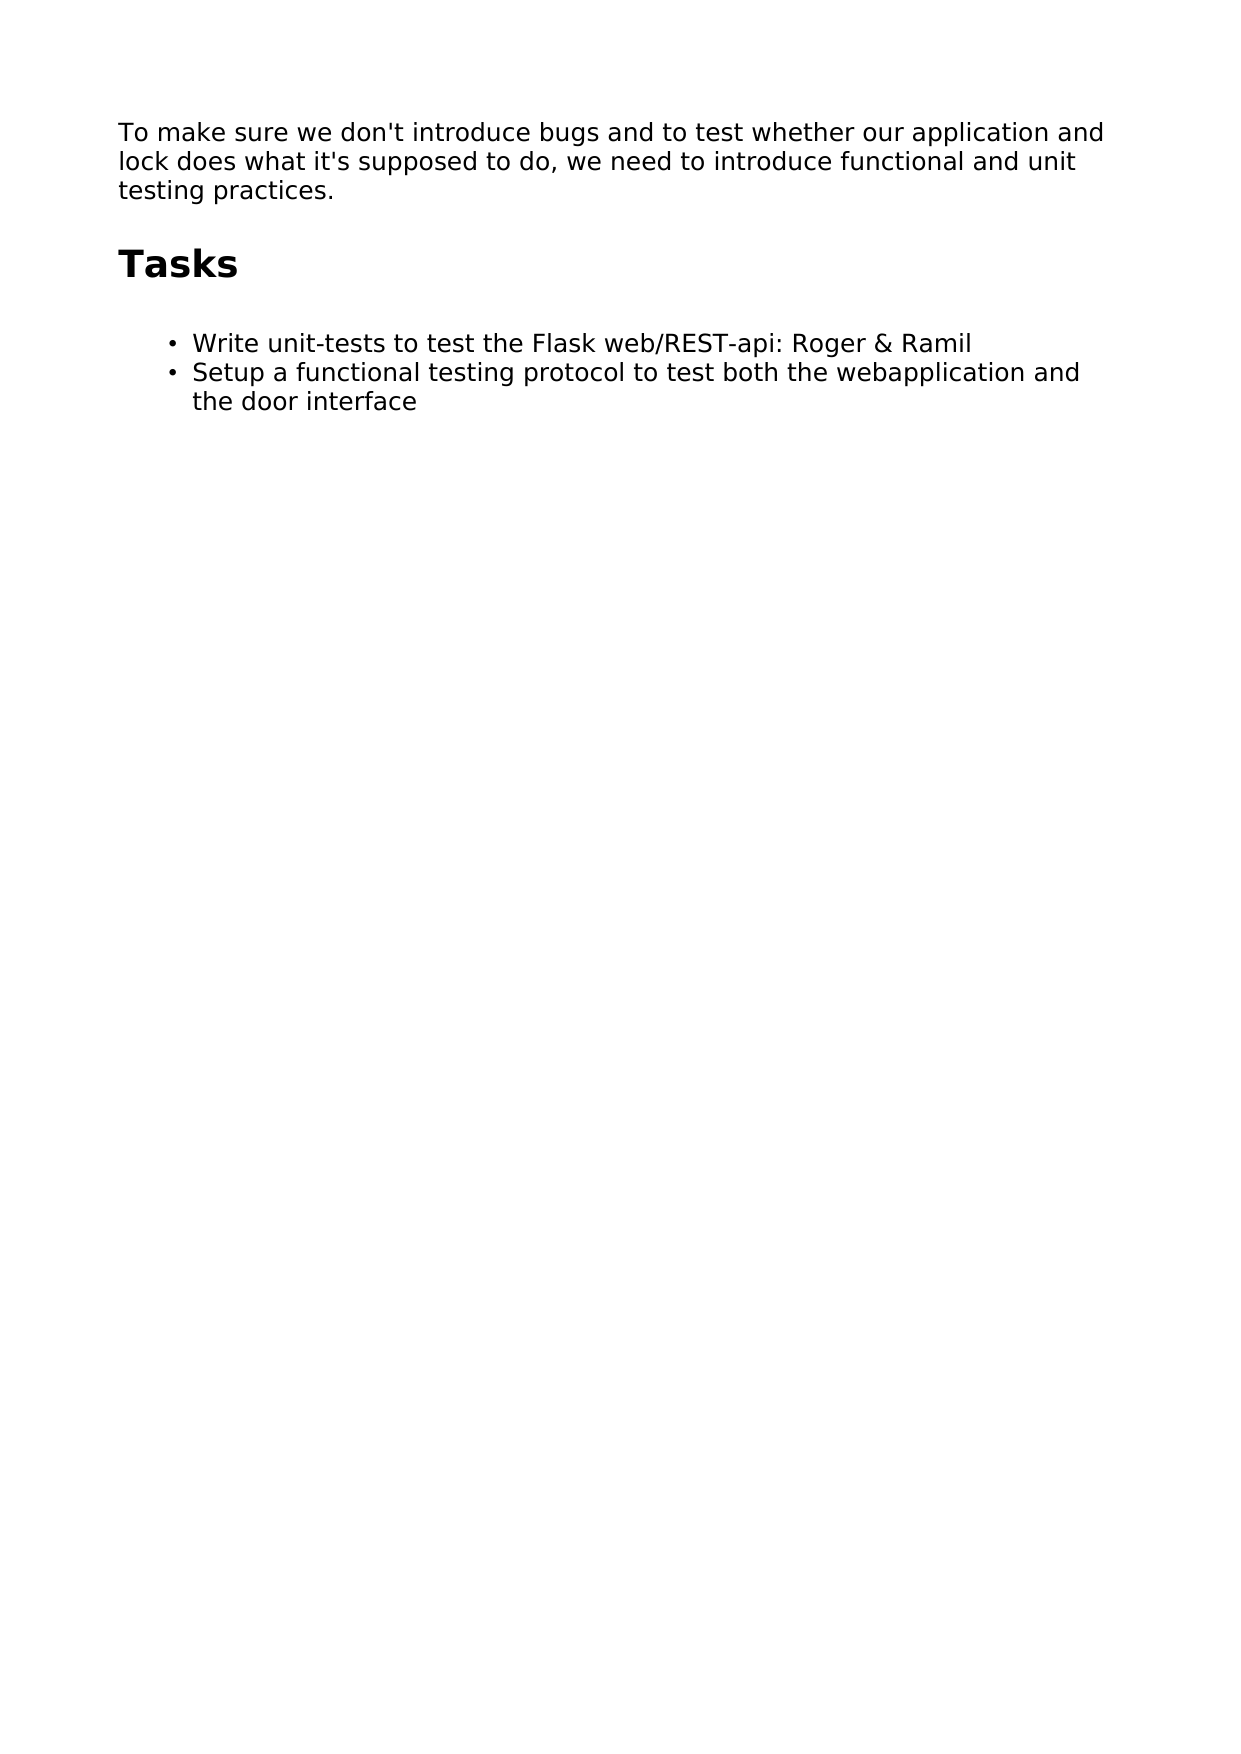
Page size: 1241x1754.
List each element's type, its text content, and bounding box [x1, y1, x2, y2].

text To make sure we don't introduce bugs and to test whether our application and lock does what it's supposed to do, we need to introduce functional and unit testing practices. [118, 118, 1122, 206]
list Write unit-tests to test the Flask web/REST-api: Roger & Ramil [177, 329, 1122, 358]
subtitle Tasks [118, 243, 1122, 287]
list Setup a functional testing protocol to test both the webapplication and the door interface [177, 358, 1122, 416]
